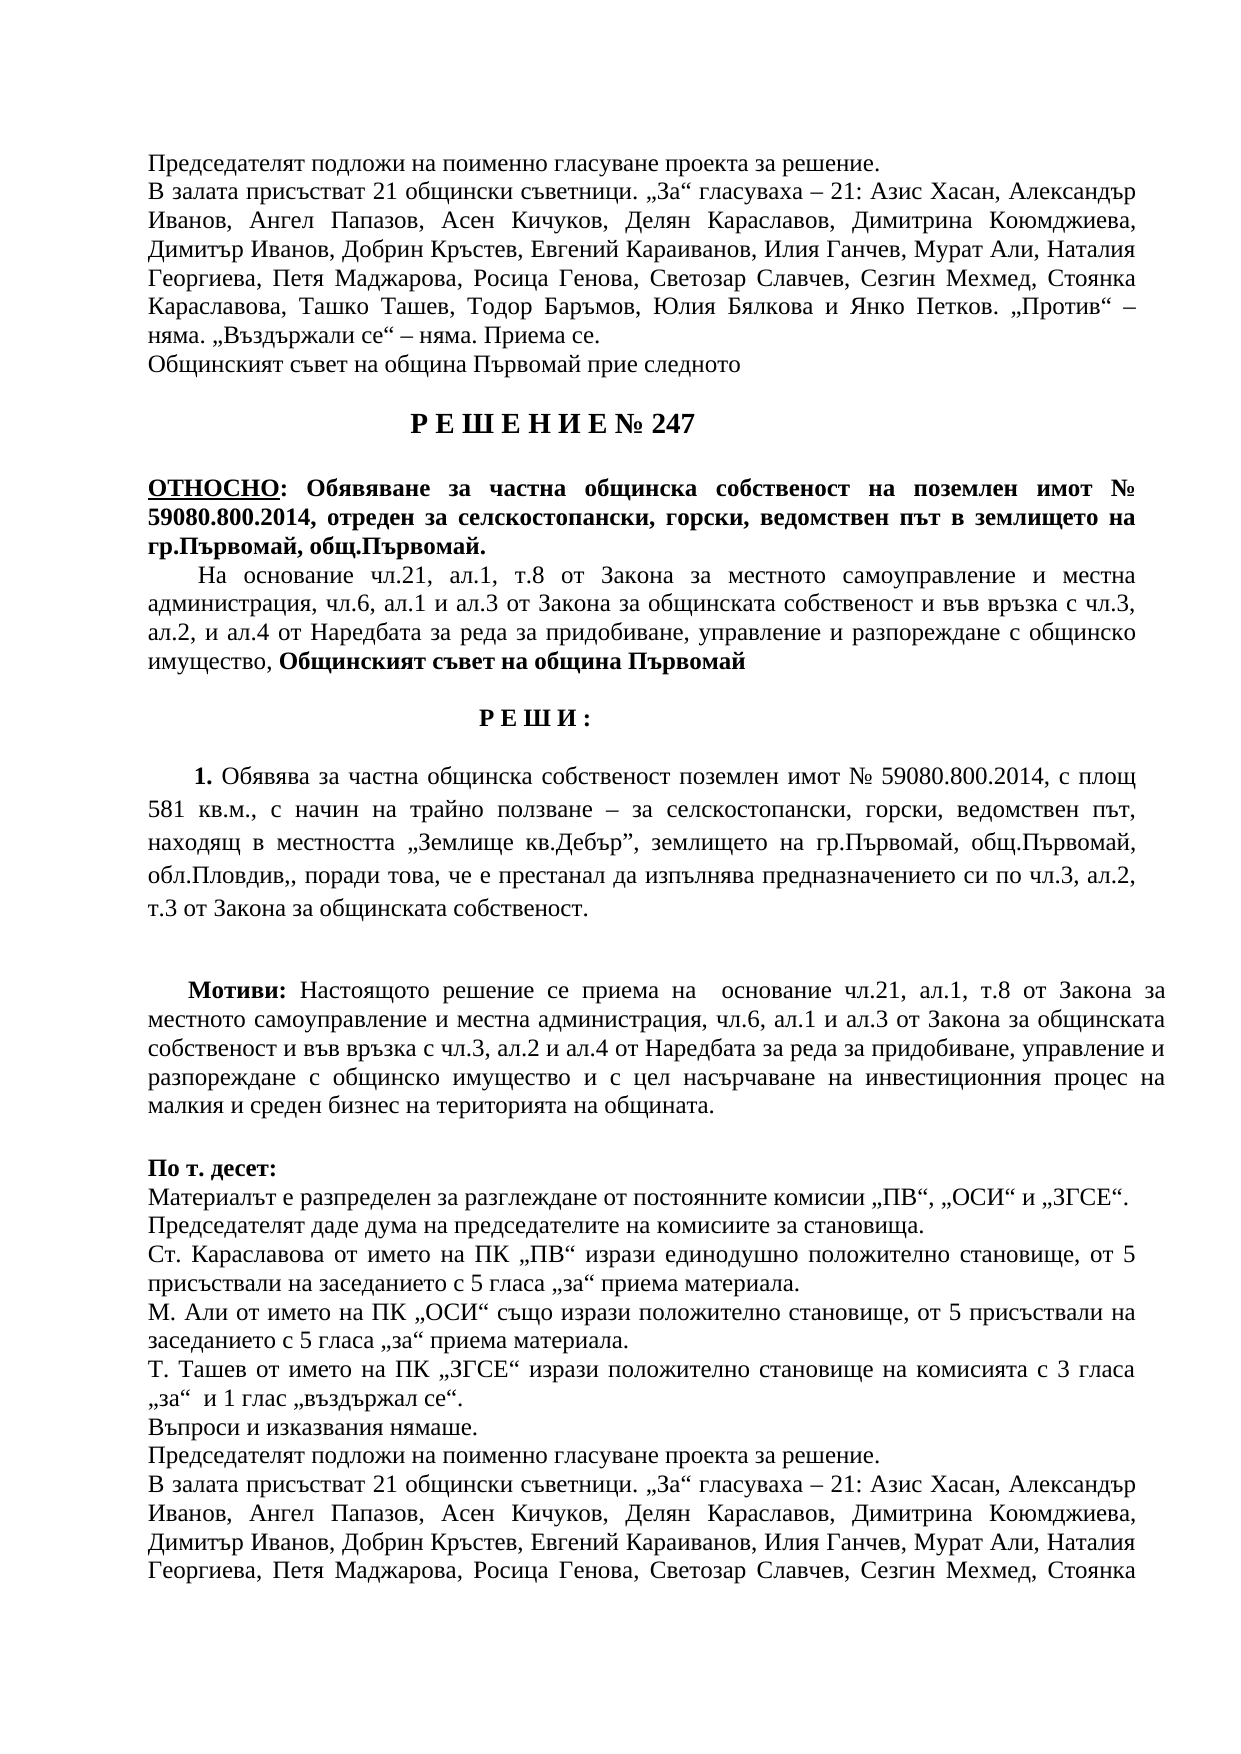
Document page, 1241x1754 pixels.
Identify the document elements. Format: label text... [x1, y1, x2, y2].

text На основание чл.21, ал.1, т.8 от Закона за местното самоуправление и местна администрация, чл.6, ал.1 и ал.3 от Закона за общинската собственост и във връзка с чл.3, ал.2, и ал.4 от Наредбата за реда за придобиване, управление и разпореждане с общинско имущество, Общинският съвет на община Първомай [148, 560, 1137, 675]
text Р Е Ш И : [148, 703, 1137, 732]
text Председателят подложи на поименно гласуване проекта за решение. [148, 1440, 1137, 1469]
text ОТНОСНО: Обявяване за частна общинска собственост на поземлен имот № 59080.800.2014, отреден за селскостопански, горски, ведомствен път в землището на гр.Първомай, общ.Първомай. [148, 473, 1137, 560]
text В залата присъстват 21 общински съветници. „За“ гласуваха – 21: Азис Хасан, Александър Иванов, Ангел Папазов, Асен Кичуков, Делян Караславов, Димитрина Коюмджиева, Димитър Иванов, Добрин Кръстев, Евгений Караиванов, Илия Ганчев, Мурат Али, Наталия Георгиева, Петя Маджарова, Росица Генова, Светозар Славчев, Сезгин Мехмед, Стоянка Караславова, Ташко Ташев, Тодор Баръмов, Юлия Бялкова и Янко Петков. „Против“ – няма. „Въздържали се“ – няма. Приема се. [148, 176, 1137, 349]
text Председателят даде дума на председателите на комисиите за становища. [148, 1210, 1137, 1239]
text Мотиви: Настоящото решение се приема на основание чл.21, ал.1, т.8 от Закона за местното самоуправление и местна администрация, чл.6, ал.1 и ал.3 от Закона за общинската собственост и във връзка с чл.3, ал.2 и ал.4 от Наредбата за реда за придобиване, управление и разпореждане с общинско имущество и с цел насърчаване на инвестиционния процес на малкия и среден бизнес на територията на общината. [148, 976, 1167, 1119]
text В залата присъстват 21 общински съветници. „За“ гласуваха – 21: Азис Хасан, Александър Иванов, Ангел Папазов, Асен Кичуков, Делян Караславов, Димитрина Коюмджиева, Димитър Иванов, Добрин Кръстев, Евгений Караиванов, Илия Ганчев, Мурат Али, Наталия Георгиева, Петя Маджарова, Росица Генова, Светозар Славчев, Сезгин Мехмед, Стоянка [148, 1469, 1137, 1584]
text Т. Ташев от името на ПК „ЗГСЕ“ изрази положително становище на комисията с 3 гласа „за“ и 1 глас „въздържал се“. [148, 1354, 1137, 1412]
text Общинският съвет на община Първомай прие следното [148, 349, 1137, 378]
list Обявява за частна общинска собственост поземлен имот № 59080.800.2014, с площ 581 кв.м., с начин на трайно ползване – за селскостопански, горски, ведомствен път, находящ в местността „Землище кв.Дебър”, землището на гр.Първомай, общ.Първомай, обл.Пловдив,, поради това, че е престанал да изпълнява предназначението си по чл.3, ал.2, т.3 от Закона за общинската собственост. [148, 761, 1137, 922]
text М. Али от името на ПК „ОСИ“ също изрази положително становище, от 5 присъствали на заседанието с 5 гласа „за“ приема материала. [148, 1297, 1137, 1354]
text Въпроси и изказвания нямаше. [148, 1412, 1137, 1440]
text Материалът е разпределен за разглеждане от постоянните комисии „ПВ“, „ОСИ“ и „ЗГСЕ“. [148, 1182, 1137, 1210]
text По т. десет: [148, 1153, 1137, 1182]
text Р Е Ш Е Н И Е № 247 [148, 406, 1137, 440]
text Председателят подложи на поименно гласуване проекта за решение. [148, 148, 1137, 176]
text Ст. Караславова от името на ПК „ПВ“ изрази единодушно положително становище, от 5 присъствали на заседанието с 5 гласа „за“ приема материала. [148, 1239, 1137, 1297]
